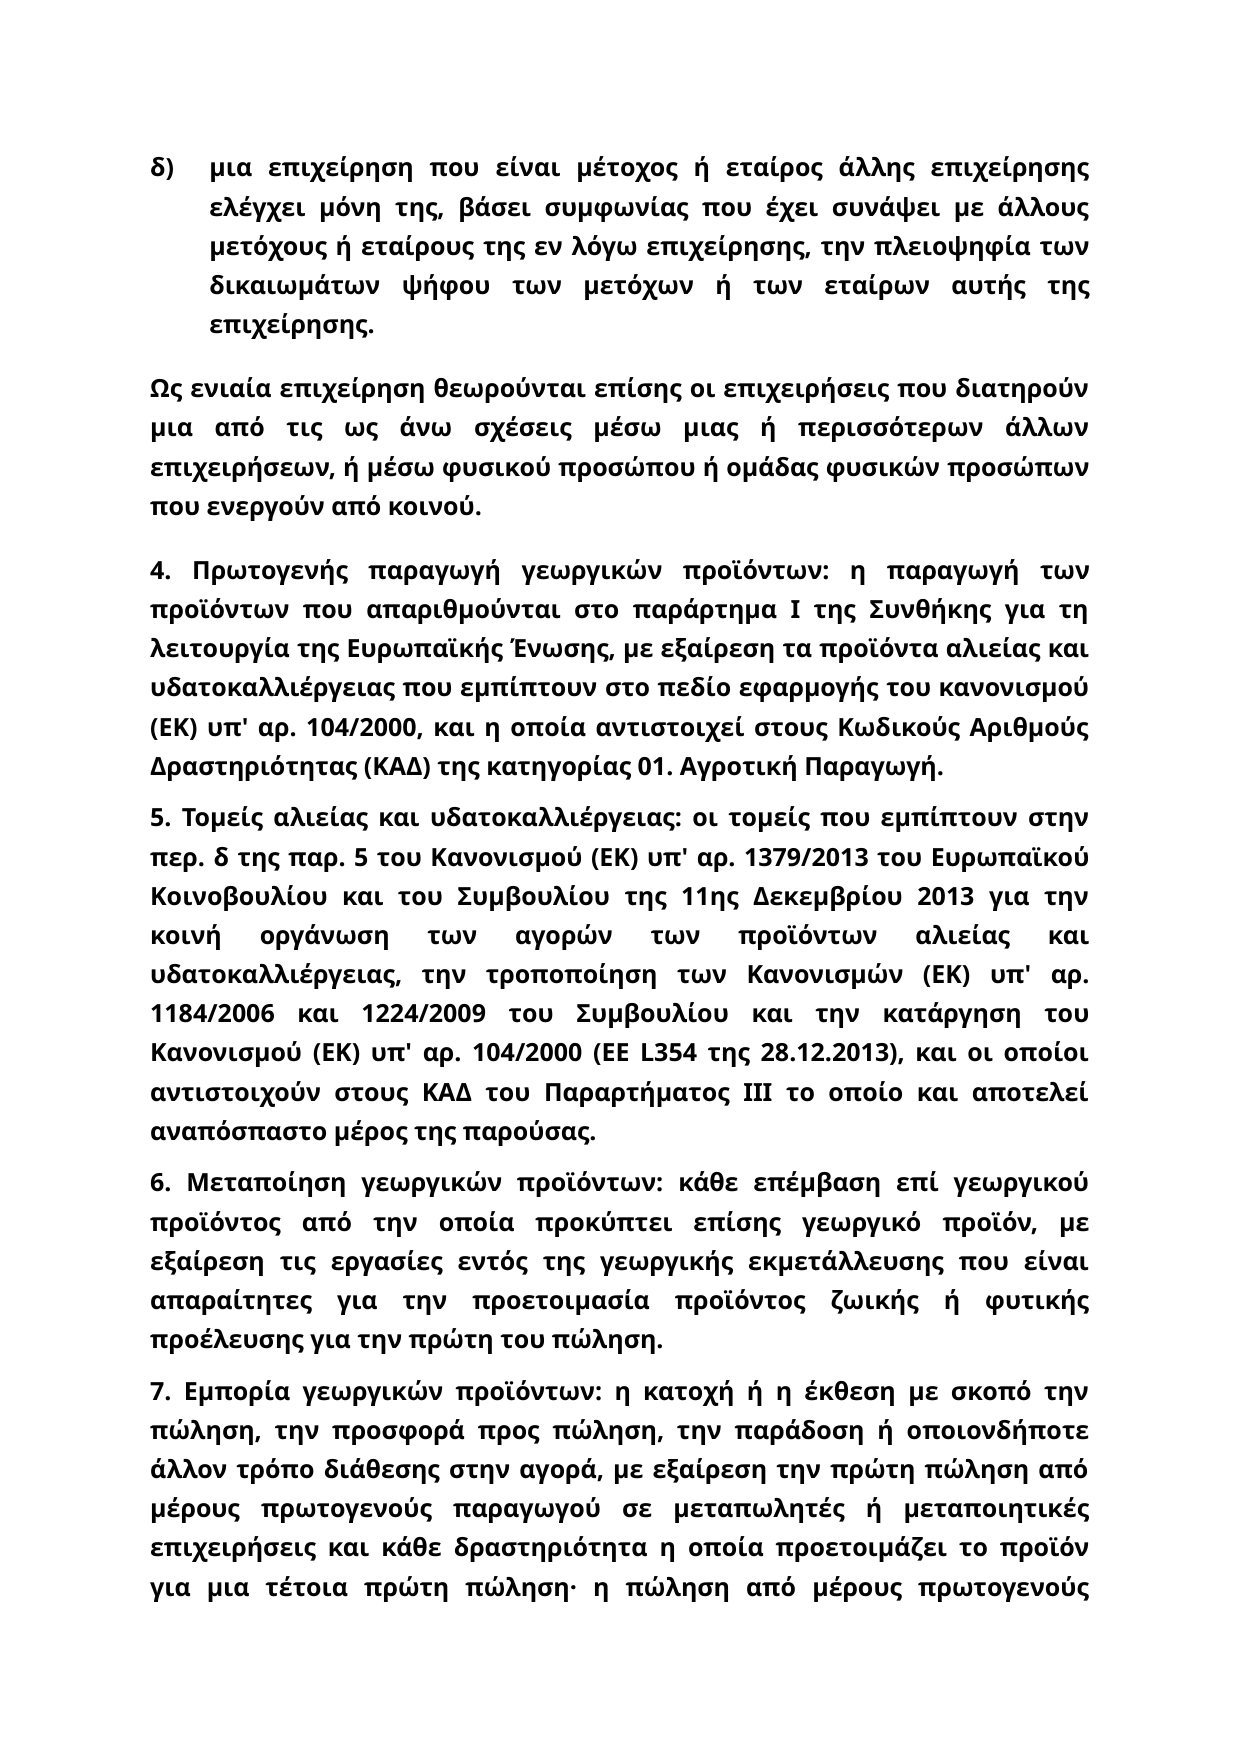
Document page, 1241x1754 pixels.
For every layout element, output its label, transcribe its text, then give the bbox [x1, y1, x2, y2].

list δ) μια επιχείρηση που είναι μέτοχος ή εταίρος άλλης επιχείρησης ελέγχει μόνη της, βάσει συμφωνίας που έχει συνάψει με άλλους μετόχους ή εταίρους της εν λόγω επιχείρησης, την πλειοψηφία των δικαιωμάτων ψήφου των μετόχων ή των εταίρων αυτής της επιχείρησης. [150, 150, 1090, 341]
text 7. Εμπορία γεωργικών προϊόντων: η κατοχή ή η έκθεση με σκοπό την πώληση, την προσφορά προς πώληση, την παράδοση ή οποιονδήποτε άλλον τρόπο διάθεσης στην αγορά, με εξαίρεση την πρώτη πώληση από μέρους πρωτογενούς παραγωγού σε μεταπωλητές ή μεταποιητικές επιχειρήσεις και κάθε δραστηριότητα η οποία προετοιμάζει το προϊόν για μια τέτοια πρώτη πώληση· η πώληση από μέρους πρωτογενούς [150, 1373, 1090, 1603]
text 6. Μεταποίηση γεωργικών προϊόντων: κάθε επέμβαση επί γεωργικού προϊόντος από την οποία προκύπτει επίσης γεωργικό προϊόν, με εξαίρεση τις εργασίες εντός της γεωργικής εκμετάλλευσης που είναι απαραίτητες για την προετοιμασία προϊόντος ζωικής ή φυτικής προέλευσης για την πρώτη του πώληση. [150, 1165, 1090, 1356]
text 5. Τομείς αλιείας και υδατοκαλλιέργειας: οι τομείς που εμπίπτουν στην περ. δ της παρ. 5 του Κανονισμού (ΕΚ) υπ' αρ. 1379/2013 του Ευρωπαϊκού Κοινοβουλίου και του Συμβουλίου της 11ης Δεκεμβρίου 2013 για την κοινή οργάνωση των αγορών των προϊόντων αλιείας και υδατοκαλλιέργειας, την τροποποίηση των Κανονισμών (ΕΚ) υπ' αρ. 1184/2006 και 1224/2009 του Συμβουλίου και την κατάργηση του Κανονισμού (ΕΚ) υπ' αρ. 104/2000 (EE L354 της 28.12.2013), και οι οποίοι αντιστοιχούν στους ΚΑΔ του Παραρτήματος ΙΙΙ το οποίο και αποτελεί αναπόσπαστο μέρος της παρούσας. [150, 800, 1090, 1147]
text 4. Πρωτογενής παραγωγή γεωργικών προϊόντων: η παραγωγή των προϊόντων που απαριθμούνται στο παράρτημα I της Συνθήκης για τη λειτουργία της Ευρωπαϊκής Ένωσης, με εξαίρεση τα προϊόντα αλιείας και υδατοκαλλιέργειας που εμπίπτουν στο πεδίο εφαρμογής του κανονισμού (ΕΚ) υπ' αρ. 104/2000, και η οποία αντιστοιχεί στους Κωδικούς Αριθμούς Δραστηριότητας (ΚΑΔ) της κατηγορίας 01. Αγροτική Παραγωγή. [150, 552, 1090, 782]
text Ως ενιαία επιχείρηση θεωρούνται επίσης οι επιχειρήσεις που διατηρούν μια από τις ως άνω σχέσεις μέσω μιας ή περισσότερων άλλων επιχειρήσεων, ή μέσω φυσικού προσώπου ή ομάδας φυσικών προσώπων που ενεργούν από κοινού. [150, 371, 1090, 522]
